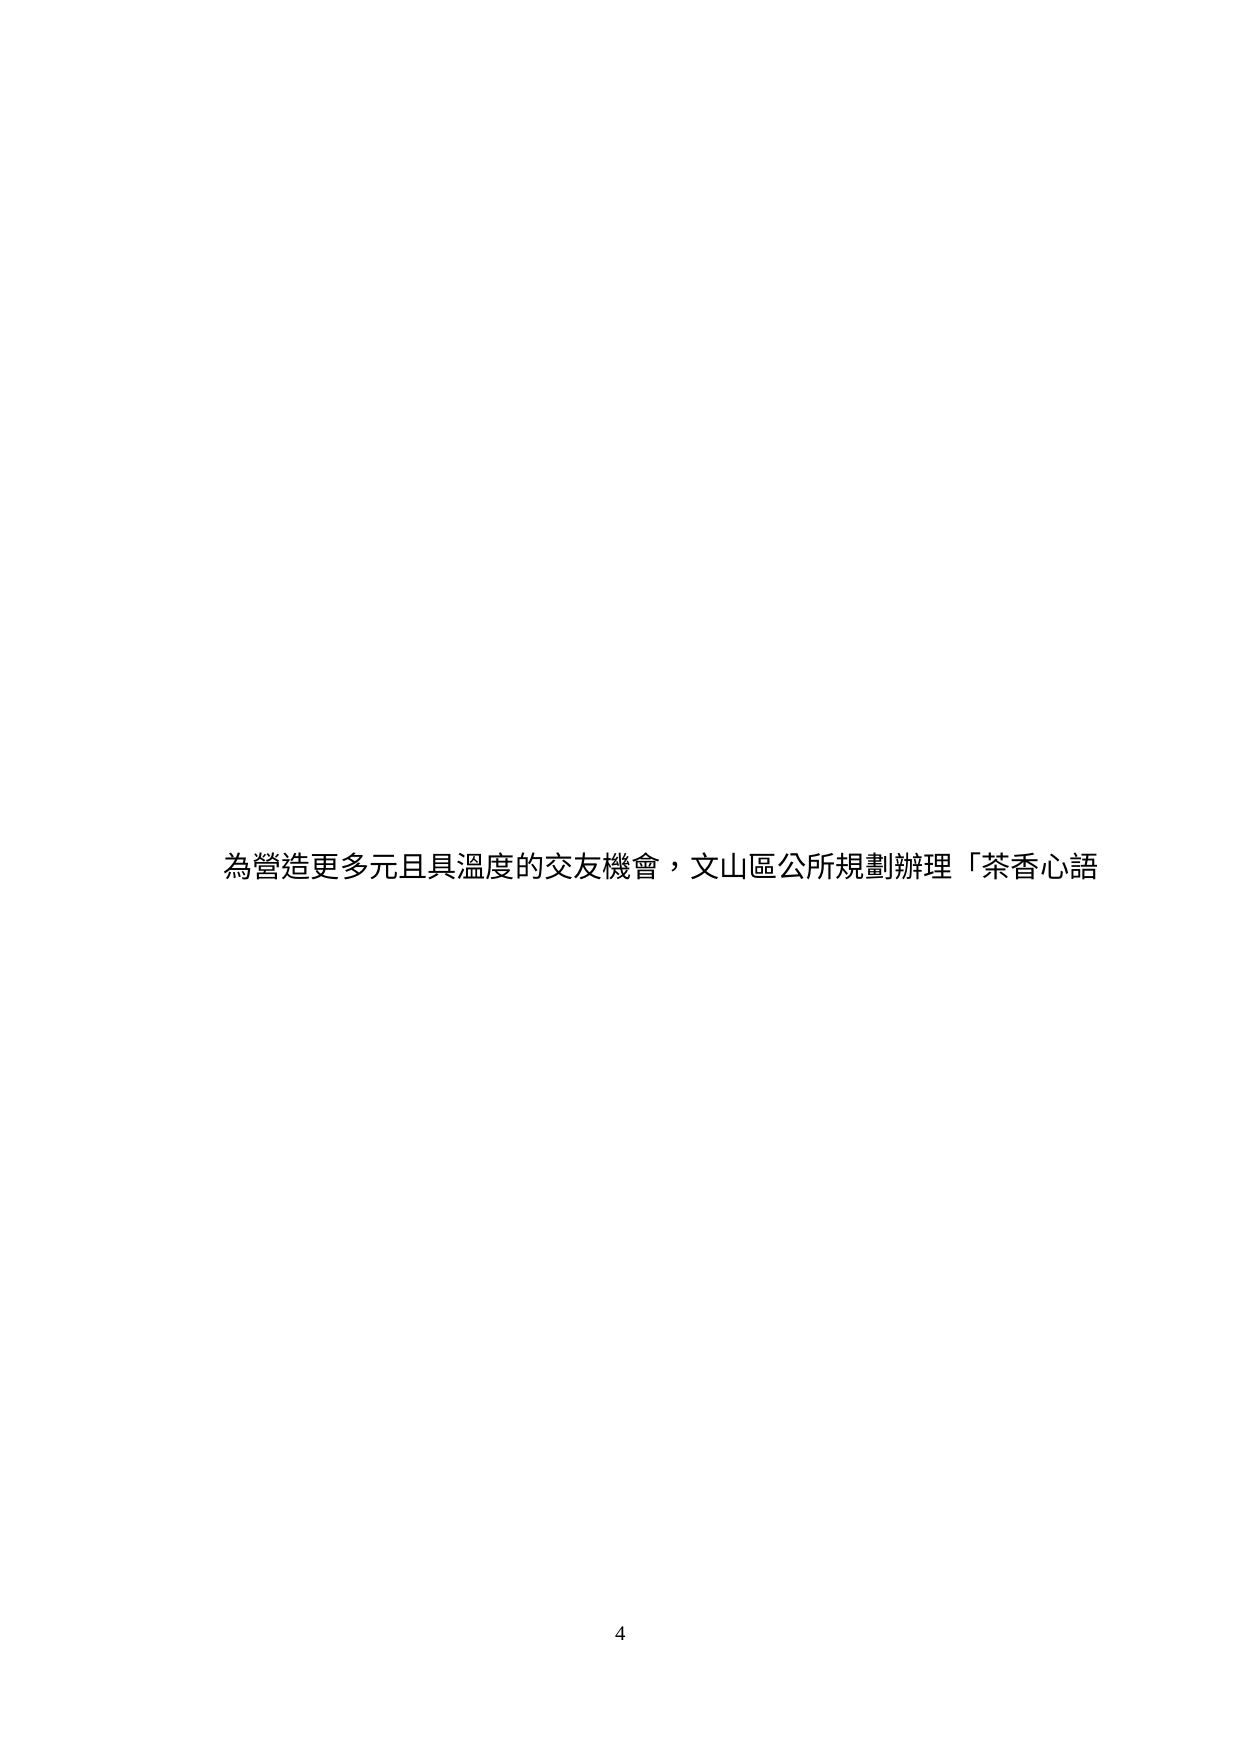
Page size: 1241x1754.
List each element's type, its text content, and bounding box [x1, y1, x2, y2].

text 為營造更多元且具溫度的交友機會，文山區公所規劃辦理「茶香心語 [165, 823, 1134, 886]
